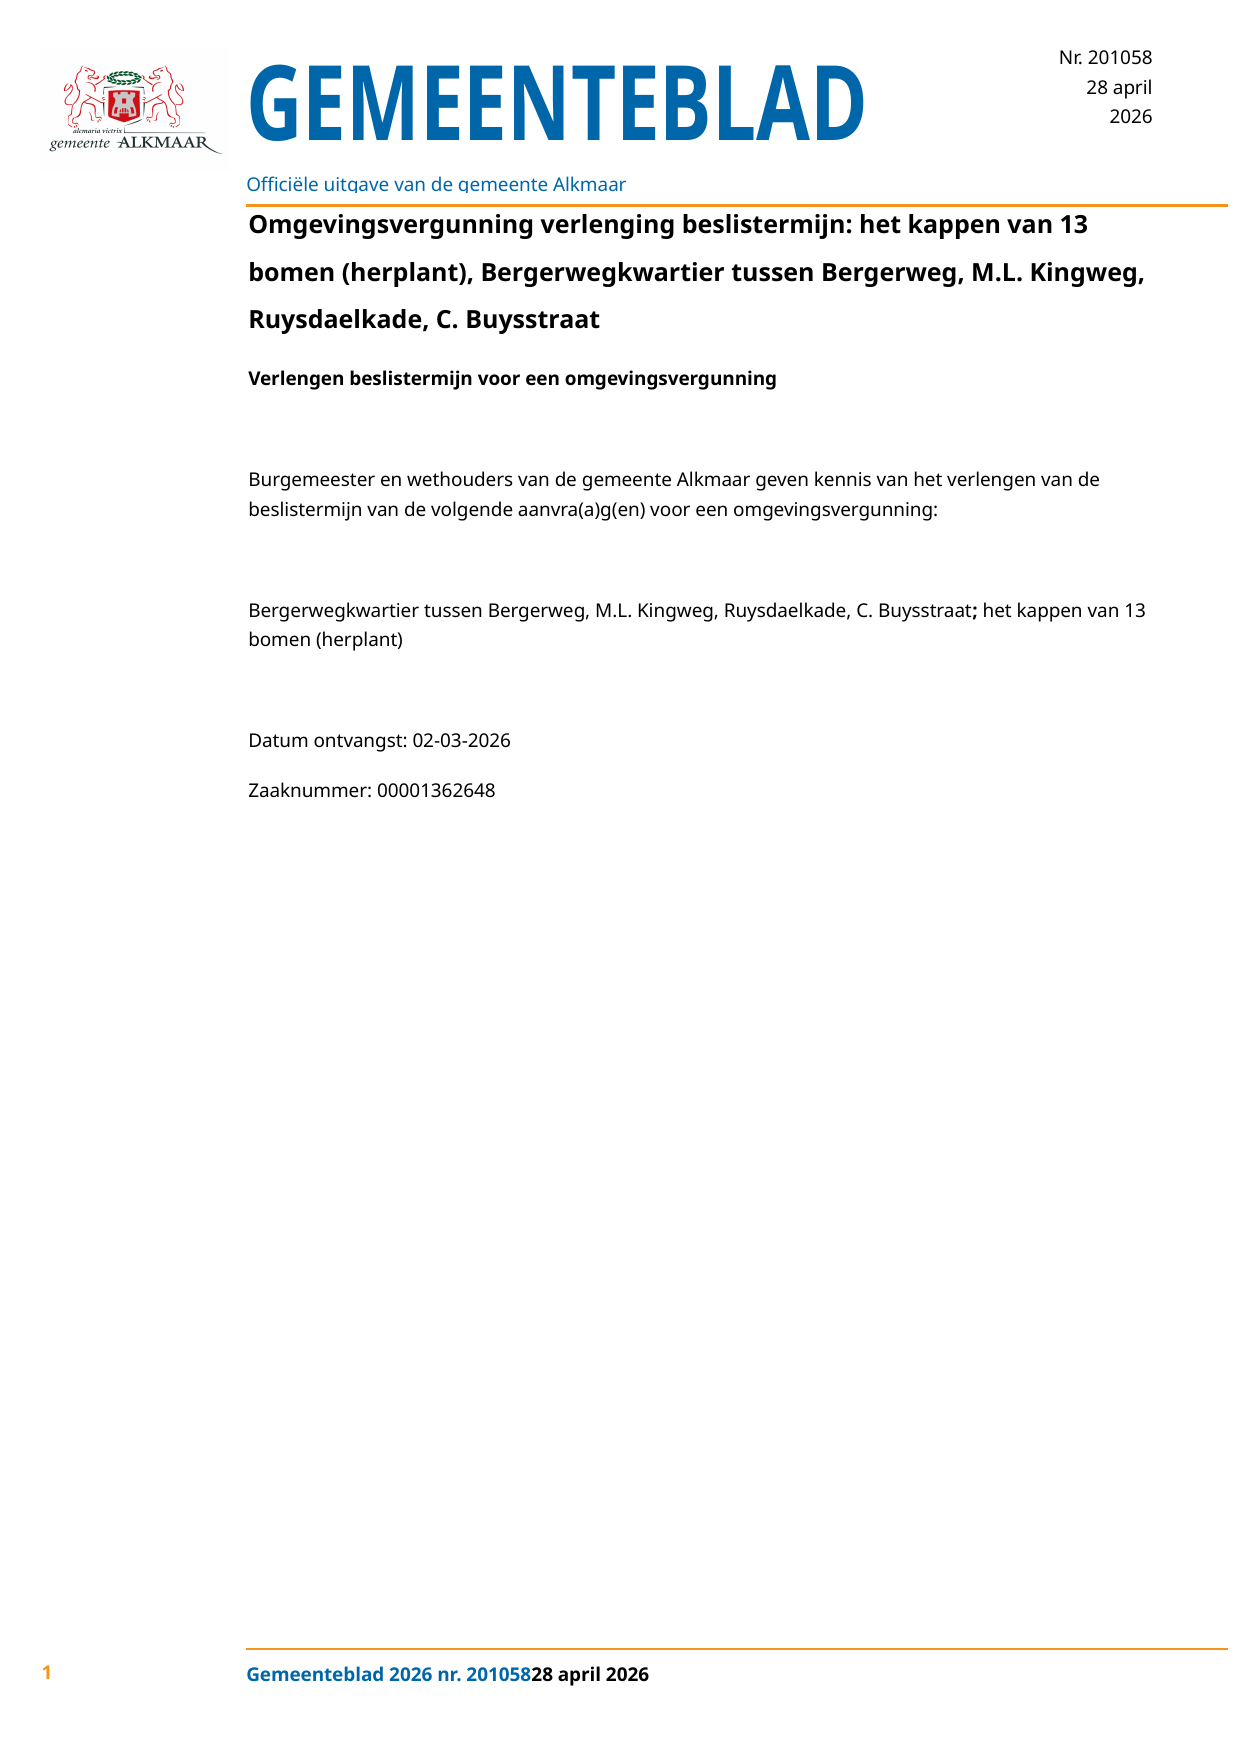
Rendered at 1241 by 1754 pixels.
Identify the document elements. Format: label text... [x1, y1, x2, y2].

picture [41, 47, 231, 172]
text Datum ontvangst: 02-03-2026 [248, 727, 1152, 753]
text Verlengen beslistermijn voor een omgevingsvergunning [248, 366, 1152, 391]
text Burgemeester en wethouders van de gemeente Alkmaar geven kennis van het verlengen van de beslistermijn van de volgende aanvra(a)g(en) voor een omgevingsvergunning: [248, 466, 1152, 522]
text Bergerwegkwartier tussen Bergerweg, M.L. Kingweg, Ruysdaelkade, C. Buysstraat; het kappen van 13 bomen (herplant) [248, 597, 1152, 652]
text Omgevingsvergunning verlenging beslistermijn: het kappen van 13 bomen (herplant), Bergerwegkwartier tussen Bergerweg, M.L. Kingweg, Ruysdaelkade, C. Buysstraat [248, 207, 1152, 336]
text Zaaknummer: 00001362648 [248, 778, 1152, 803]
